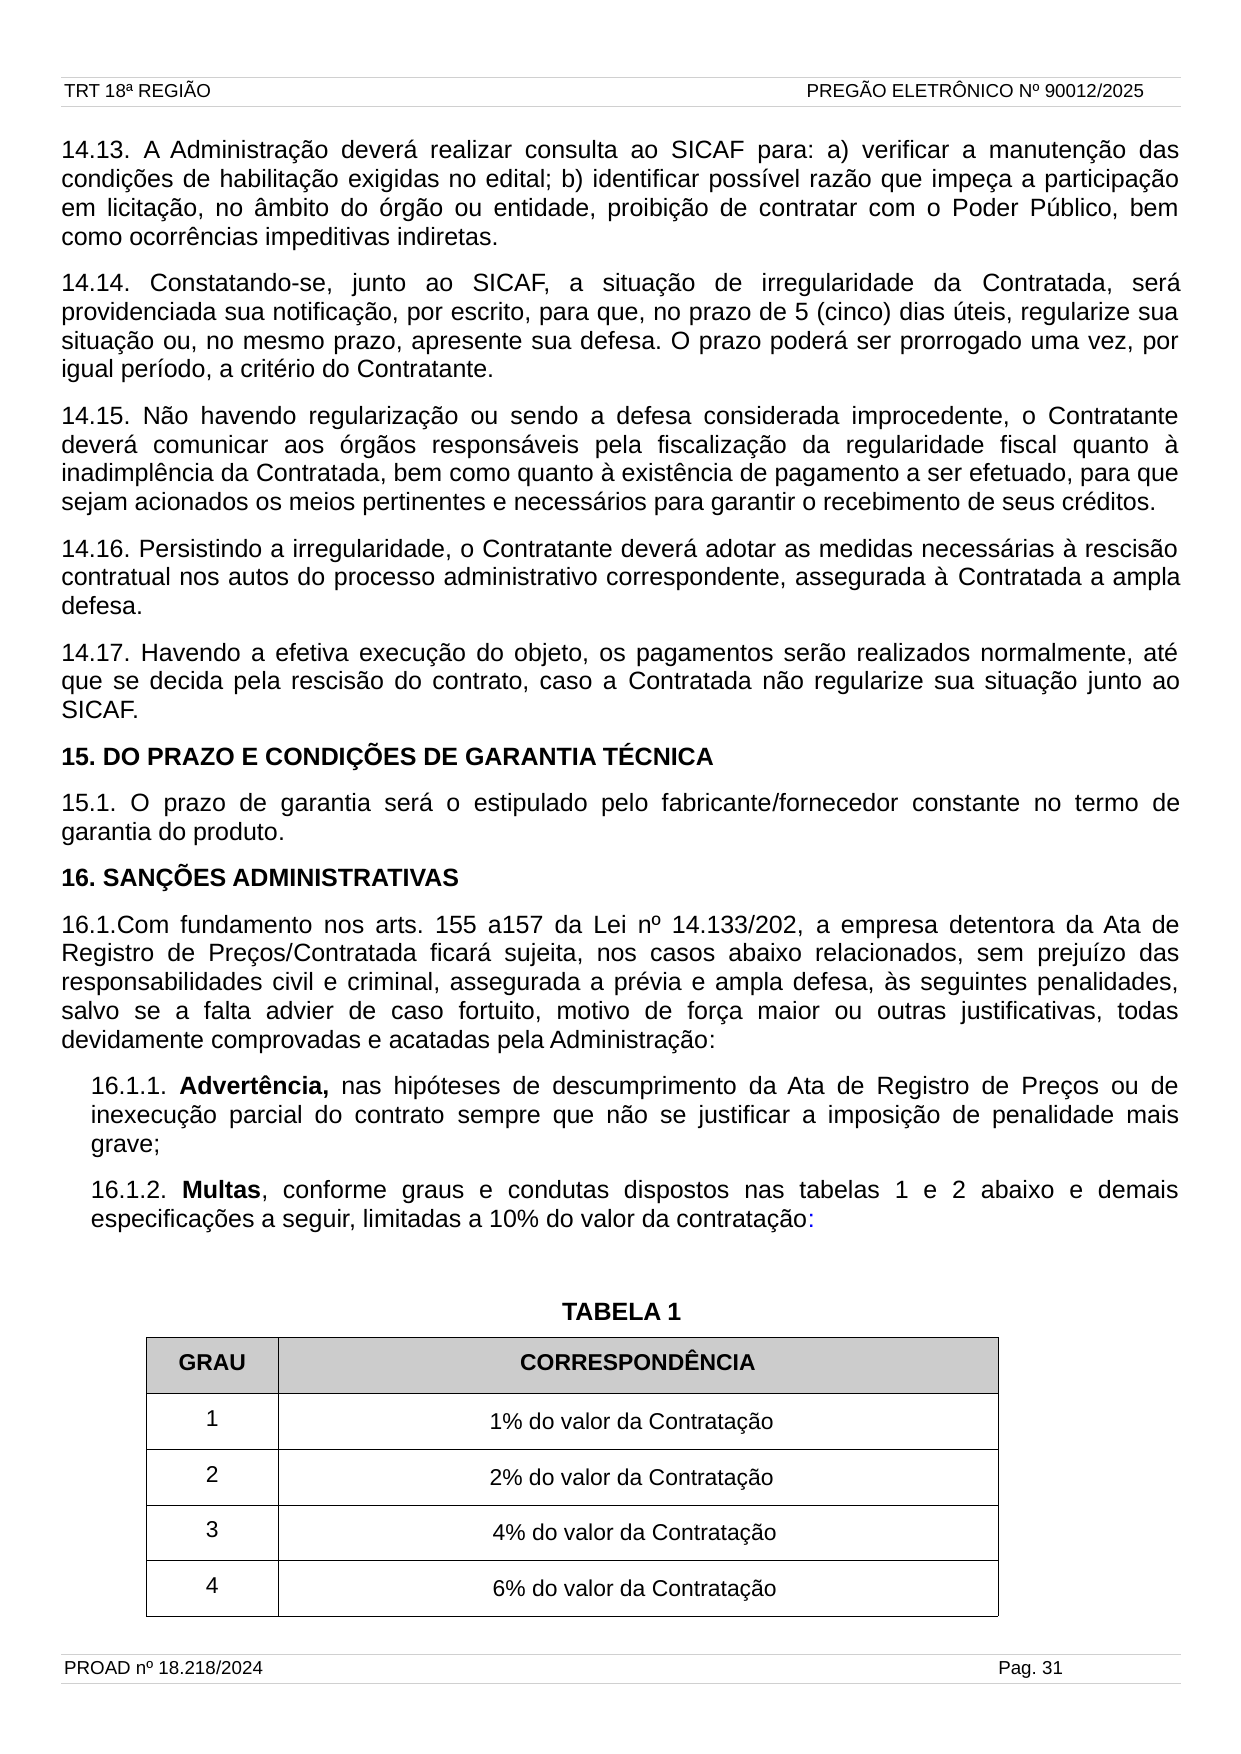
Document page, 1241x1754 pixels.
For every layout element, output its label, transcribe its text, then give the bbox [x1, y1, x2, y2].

text 15.1. O prazo de garantia será o estipulado pelo fabricante/fornecedor constante no termo de garantia do produto. [61, 788, 1181, 846]
text 15. DO PRAZO E CONDIÇÕES DE GARANTIA TÉCNICA [61, 742, 1181, 770]
table_cell 2% do valor da Contratação [279, 1450, 998, 1504]
text TABELA 1 [63, 1297, 1181, 1326]
text 14.17. Havendo a efetiva execução do objeto, os pagamentos serão realizados normalmente, até que se decida pela rescisão do contrato, caso a Contratada não regularize sua situação junto ao SICAF. [61, 638, 1181, 724]
table_header GRAU [147, 1338, 278, 1393]
text 14.13. A Administração deverá realizar consulta ao SICAF para: a) verificar a manutenção das condições de habilitação exigidas no edital; b) identificar possível razão que impeça a participação em licitação, no âmbito do órgão ou entidade, proibição de contratar com o Poder Público, bem como ocorrências impeditivas indiretas. [61, 136, 1181, 251]
text 14.15. Não havendo regularização ou sendo a defesa considerada improcedente, o Contratante deverá comunicar aos órgãos responsáveis pela fiscalização da regularidade fiscal quanto à inadimplência da Contratada, bem como quanto à existência de pagamento a ser efetuado, para que sejam acionados os meios pertinentes e necessários para garantir o recebimento de seus créditos. [61, 401, 1181, 516]
text 16.1.Com fundamento nos arts. 155 a157 da Lei nº 14.133/202, a empresa detentora da Ata de Registro de Preços/Contratada ficará sujeita, nos casos abaixo relacionados, sem prejuízo das responsabilidades civil e criminal, assegurada a prévia e ampla defesa, às seguintes penalidades, salvo se a falta advier de caso fortuito, motivo de força maior ou outras justificativas, todas devidamente comprovadas e acatadas pela Administração: [61, 910, 1181, 1053]
table_cell 2 [147, 1450, 278, 1504]
text 16. SANÇÕES ADMINISTRATIVAS [61, 863, 1181, 892]
text 16.1.2. Multas, conforme graus e condutas dispostos nas tabelas 1 e 2 abaixo e demais especificações a seguir, limitadas a 10% do valor da contratação: [91, 1175, 1181, 1233]
table_cell 4% do valor da Contratação [279, 1506, 998, 1560]
table_cell 3 [147, 1506, 278, 1560]
text 16.1.1. Advertência, nas hipóteses de descumprimento da Ata de Registro de Preços ou de inexecução parcial do contrato sempre que não se justificar a imposição de penalidade mais grave; [91, 1071, 1181, 1157]
table_cell 1% do valor da Contratação [279, 1394, 998, 1449]
table_cell 1 [147, 1394, 278, 1449]
table_header CORRESPONDÊNCIA [279, 1338, 998, 1393]
table_cell 6% do valor da Contratação [279, 1561, 998, 1616]
text 14.16. Persistindo a irregularidade, o Contratante deverá adotar as medidas necessárias à rescisão contratual nos autos do processo administrativo correspondente, assegurada à Contratada a ampla defesa. [61, 534, 1181, 620]
text 14.14. Constatando-se, junto ao SICAF, a situação de irregularidade da Contratada, será providenciada sua notificação, por escrito, para que, no prazo de 5 (cinco) dias úteis, regularize sua situação ou, no mesmo prazo, apresente sua defesa. O prazo poderá ser prorrogado uma vez, por igual período, a critério do Contratante. [61, 268, 1181, 383]
table_cell 4 [147, 1561, 278, 1616]
